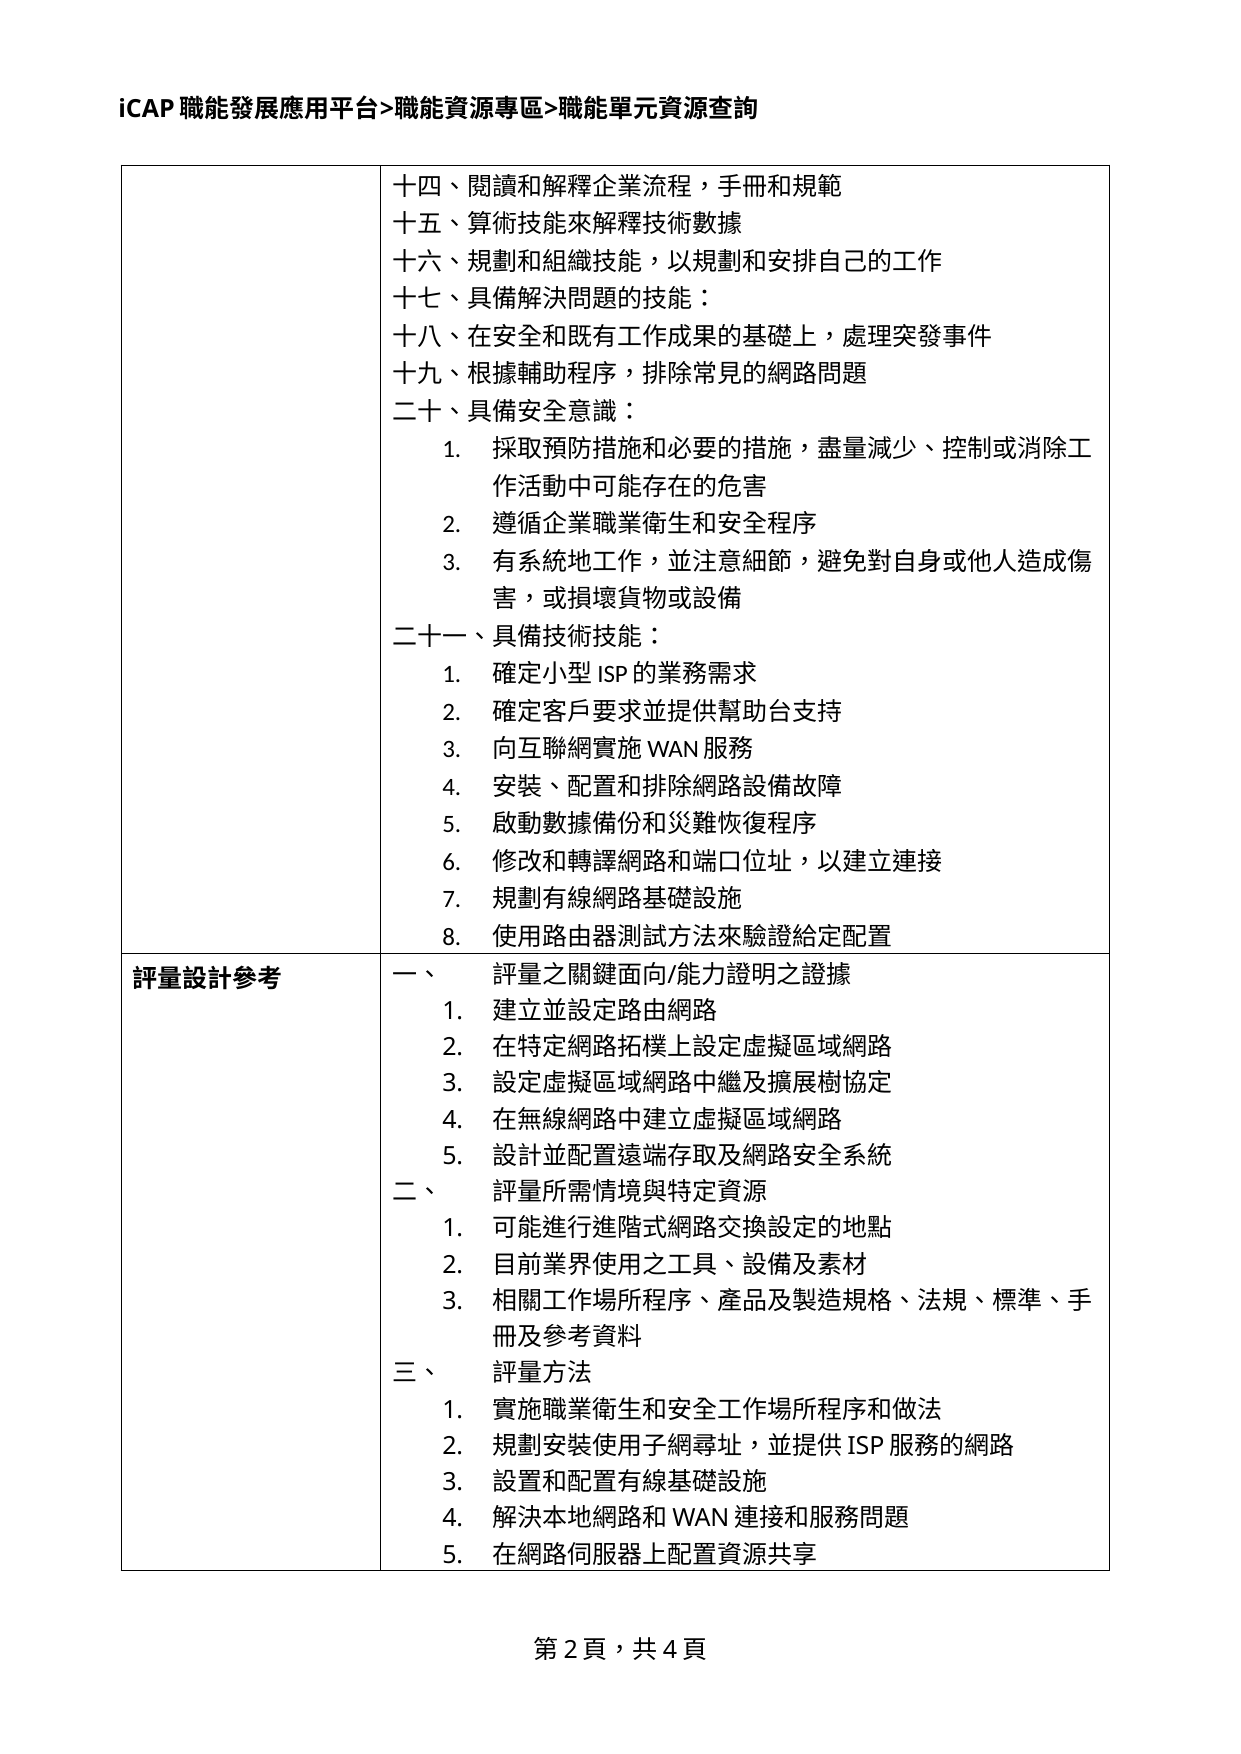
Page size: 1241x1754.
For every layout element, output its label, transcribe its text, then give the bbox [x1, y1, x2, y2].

table_cell 評量之關鍵面向/能力證明之證據 建立並設定路由網路 在特定網路拓樸上設定虛擬區域網路 設定虛擬區域網路中繼及擴展樹協定 在無線網路中建立虛擬區域網路 設計並配置遠端存取及網路安全系統 評量所需情境與特定資源 可能進行進階式網路交換設定的地點 目前業界使用之工具、設備及素材 相關工作場所程序、產品及製造規格、法規、標準、手冊及參考資料 評量方法 實施職業衛生和安全工作場所程序和做法 規劃安裝使用子網尋址，並提供ISP服務的網路 設置和配置有線基礎設施 解決本地網路和WAN連接和服務問題 在網路伺服器上配置資源共享 提供網路數據備份和災害復原 [381, 954, 1109, 1570]
table_cell [122, 166, 380, 953]
table_cell 評量設計參考 [122, 954, 380, 1570]
table_cell 溝通技巧，以與客戶和同行保持聯繫以取得成果 具備閱讀能力： 開發網路文件並維護網路記錄 閱讀和解釋企業流程，手冊和規範 算術技能來解釋技術數據 規劃和組織技能，以規劃和安排自己的工作 具備解決問題的技能： 在安全和既有工作成果的基礎上，處理突發事件 根據輔助程序，排除常見的網路問題 具備安全意識： 採取預防措施和必要的措施，盡量減少、控制或消除工作活動中可能存在的危害 遵循企業職業衛生和安全程序 有系統地工作，並注意細節，避免對自身或他人造成傷害，或損壞貨物或設備 具備技術技能： 確定小型ISP的業務需求 確定客戶要求並提供幫助台支持 向互聯網實施WAN服務 安裝、配置和排除網路設​​備故障 啟動數據備份和災難恢復程序 修改和轉譯網路和端口位址，以建立連接 規劃有線網路基礎設施 使用路由器測試方法來驗證給定配置 [381, 166, 1109, 953]
